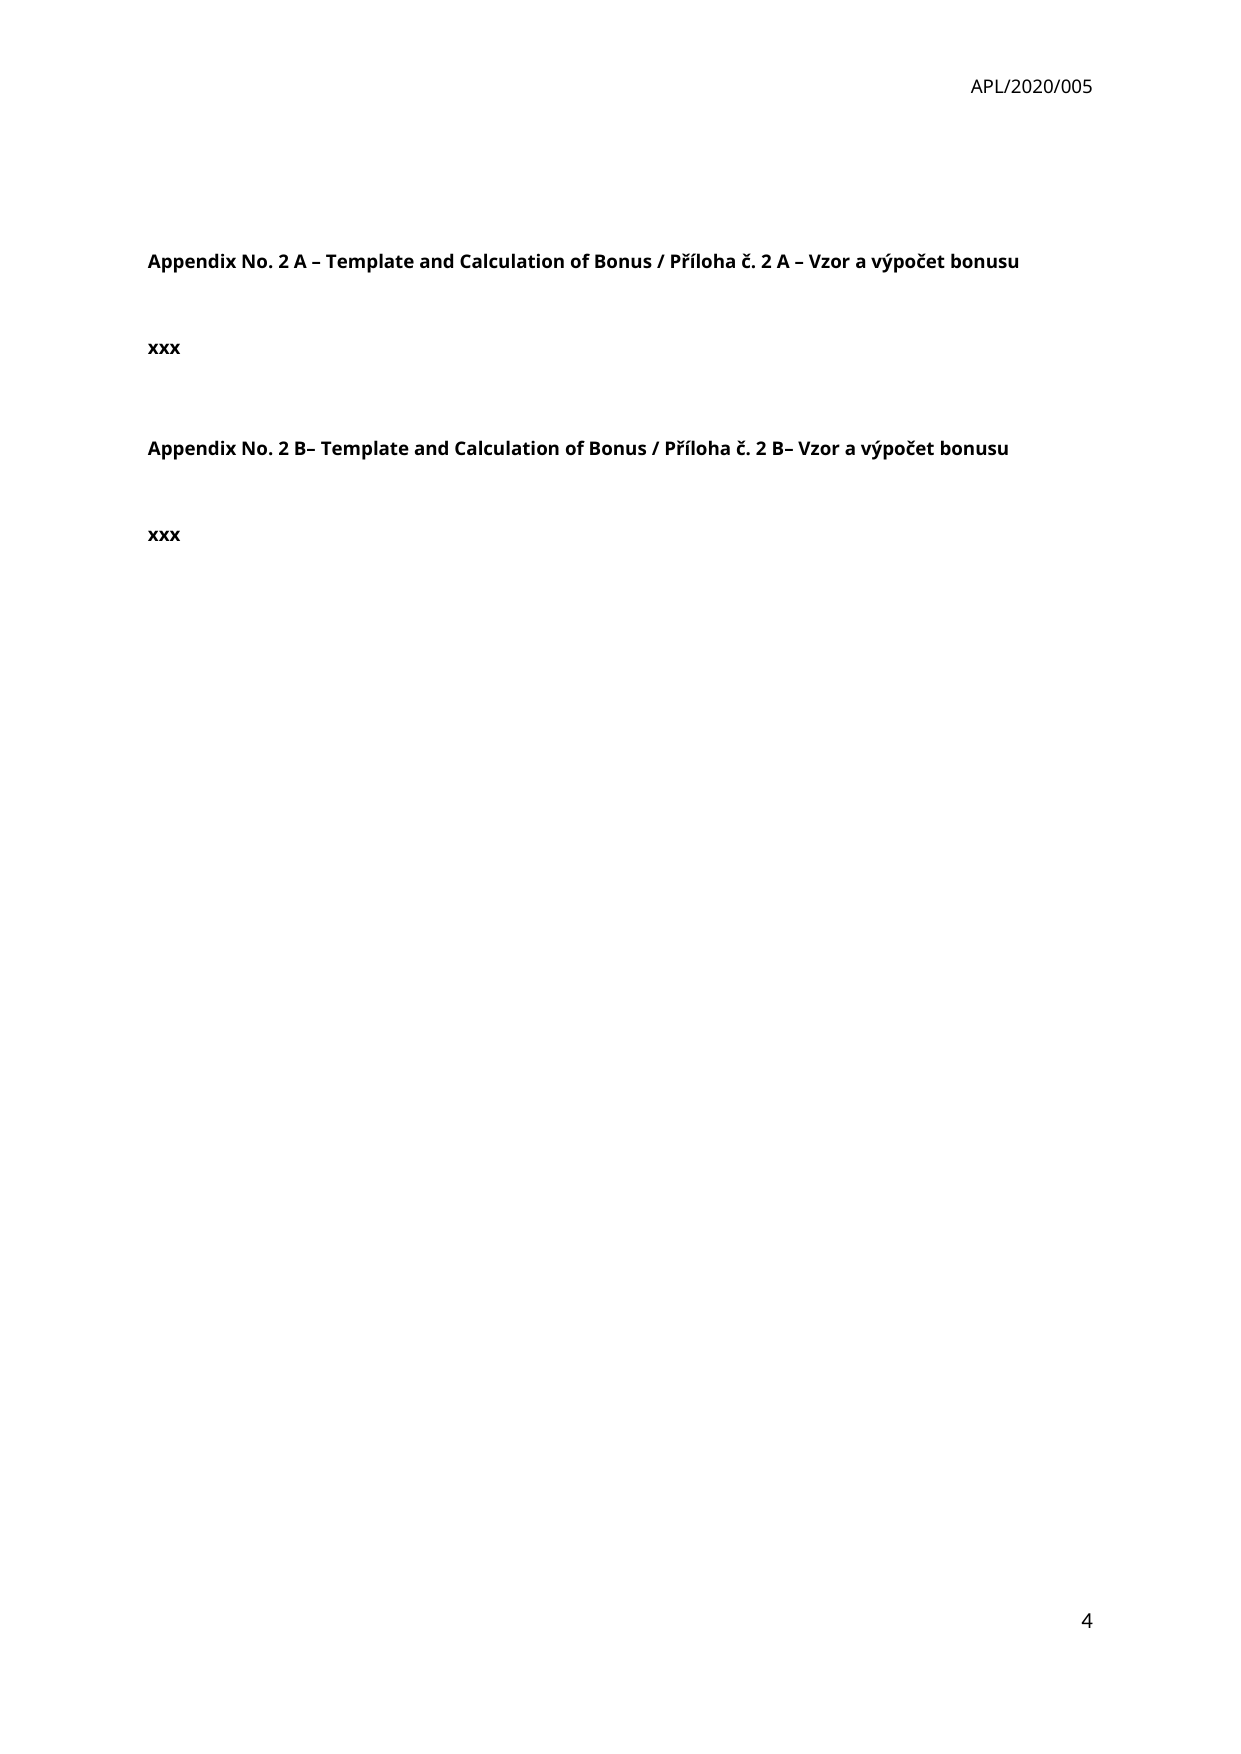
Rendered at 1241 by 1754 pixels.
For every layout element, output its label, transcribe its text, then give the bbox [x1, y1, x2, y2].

text Appendix No. 2 B– Template and Calculation of Bonus / Příloha č. 2 B– Vzor a výpočet bonusu [148, 435, 1093, 460]
text Appendix No. 2 A – Template and Calculation of Bonus / Příloha č. 2 A – Vzor a výpočet bonusu [148, 248, 1093, 273]
text xxx [148, 334, 1093, 360]
text xxx [148, 521, 1093, 547]
